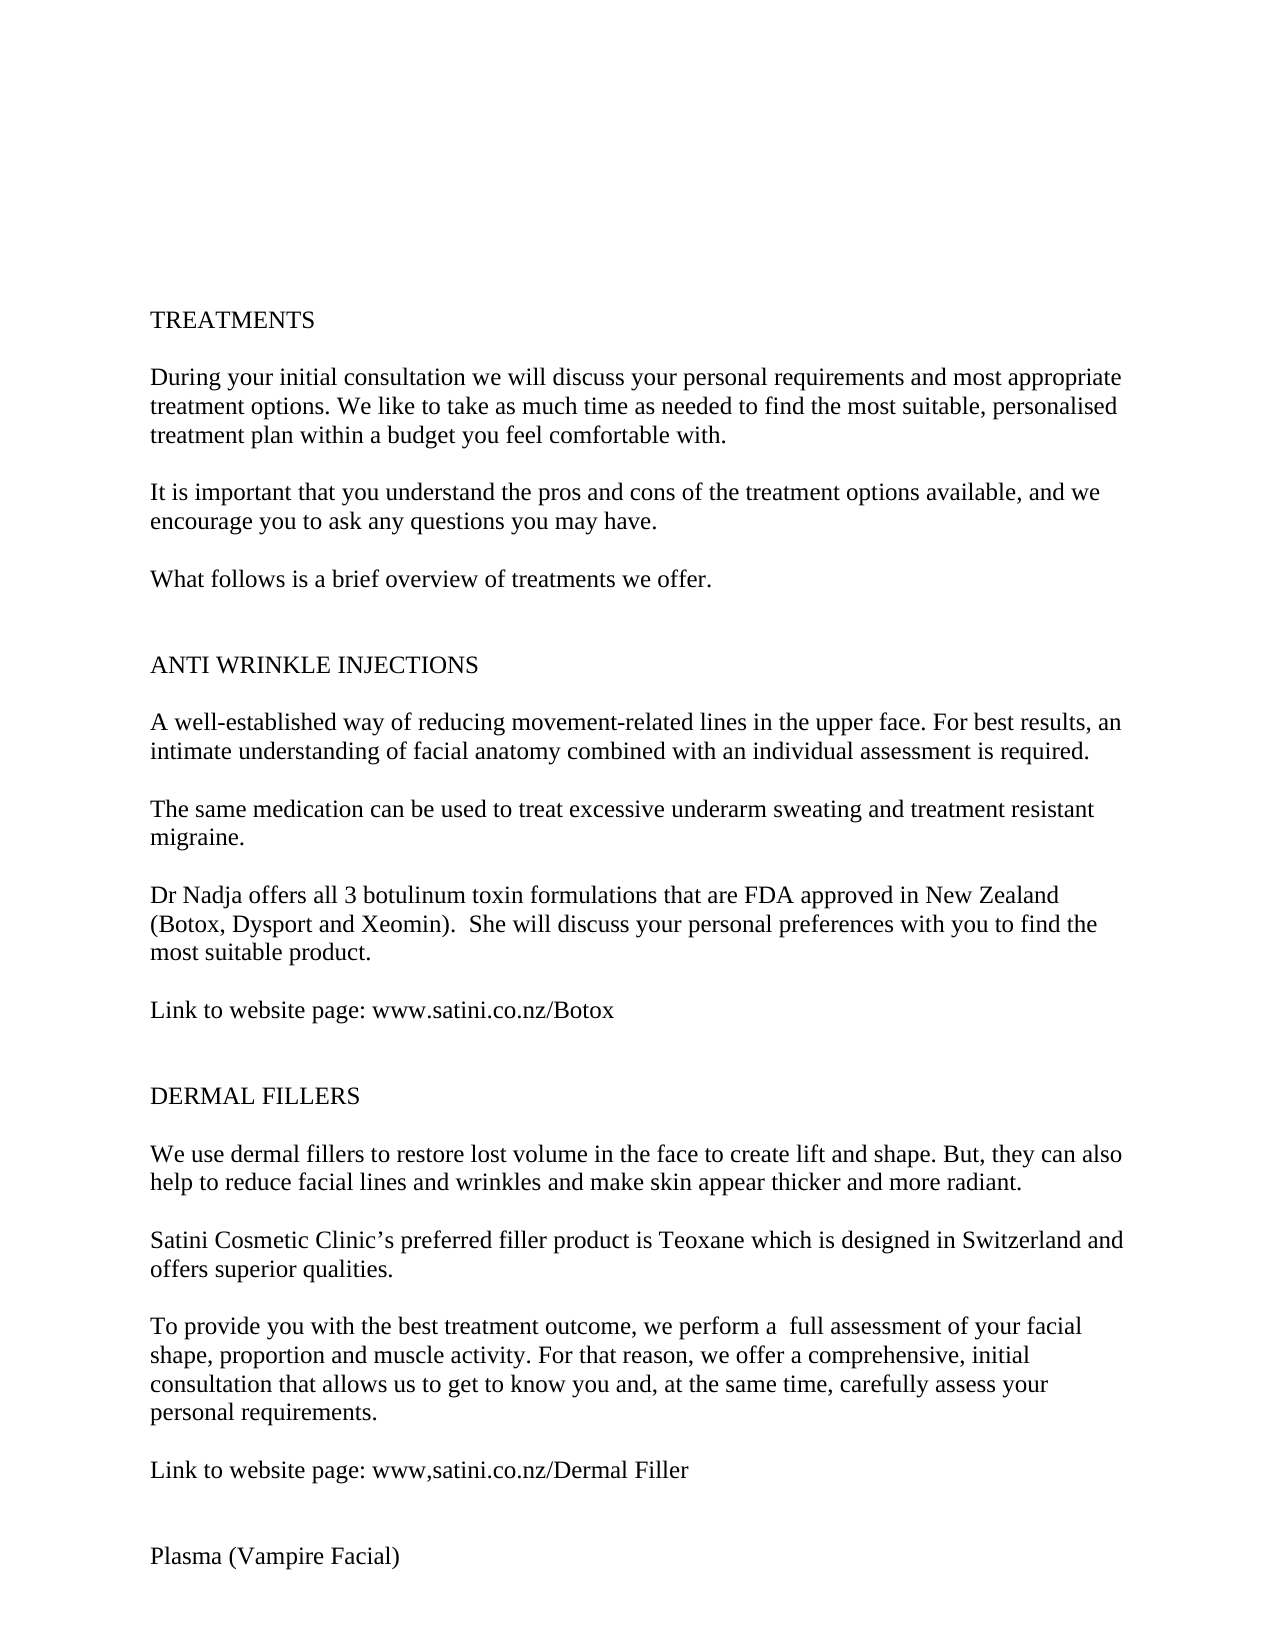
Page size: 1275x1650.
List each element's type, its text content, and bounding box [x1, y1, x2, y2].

text To provide you with the best treatment outcome, we perform a full assessment of your facial shape, proportion and muscle activity. For that reason, we offer a comprehensive, initial consultation that allows us to get to know you and, at the same time, carefully assess your personal requirements. [150, 1311, 1125, 1426]
text What follows is a brief overview of treatments we offer. [150, 564, 1125, 592]
text The same medication can be used to treat excessive underarm sweating and treatment resistant migraine. [150, 794, 1125, 851]
text Link to website page: www,satini.co.nz/Dermal Filler [150, 1455, 1125, 1484]
text Plasma (Vampire Facial) [150, 1541, 1125, 1570]
text Satini Cosmetic Clinic’s preferred filler product is Teoxane which is designed in Switzerland and offers superior qualities. [150, 1225, 1125, 1282]
text We use dermal fillers to restore lost volume in the face to create lift and shape. But, they can also help to reduce facial lines and wrinkles and make skin appear thicker and more radiant. [150, 1139, 1125, 1196]
text TREATMENTS [150, 305, 1125, 334]
text Dr Nadja offers all 3 botulinum toxin formulations that are FDA approved in New Zealand (Botox, Dysport and Xeomin). She will discuss your personal preferences with you to find the most suitable product. [150, 880, 1125, 966]
text It is important that you understand the pros and cons of the treatment options available, and we encourage you to ask any questions you may have. [150, 477, 1125, 535]
text Link to website page: www.satini.co.nz/Botox [150, 995, 1125, 1024]
text ANTI WRINKLE INJECTIONS [150, 650, 1125, 679]
text DERMAL FILLERS [150, 1081, 1125, 1110]
text During your initial consultation we will discuss your personal requirements and most appropriate treatment options. We like to take as much time as needed to find the most suitable, personalised treatment plan within a budget you feel comfortable with. [150, 362, 1125, 449]
text A well-established way of reducing movement-related lines in the upper face. For best results, an intimate understanding of facial anatomy combined with an individual assessment is required. [150, 707, 1125, 765]
